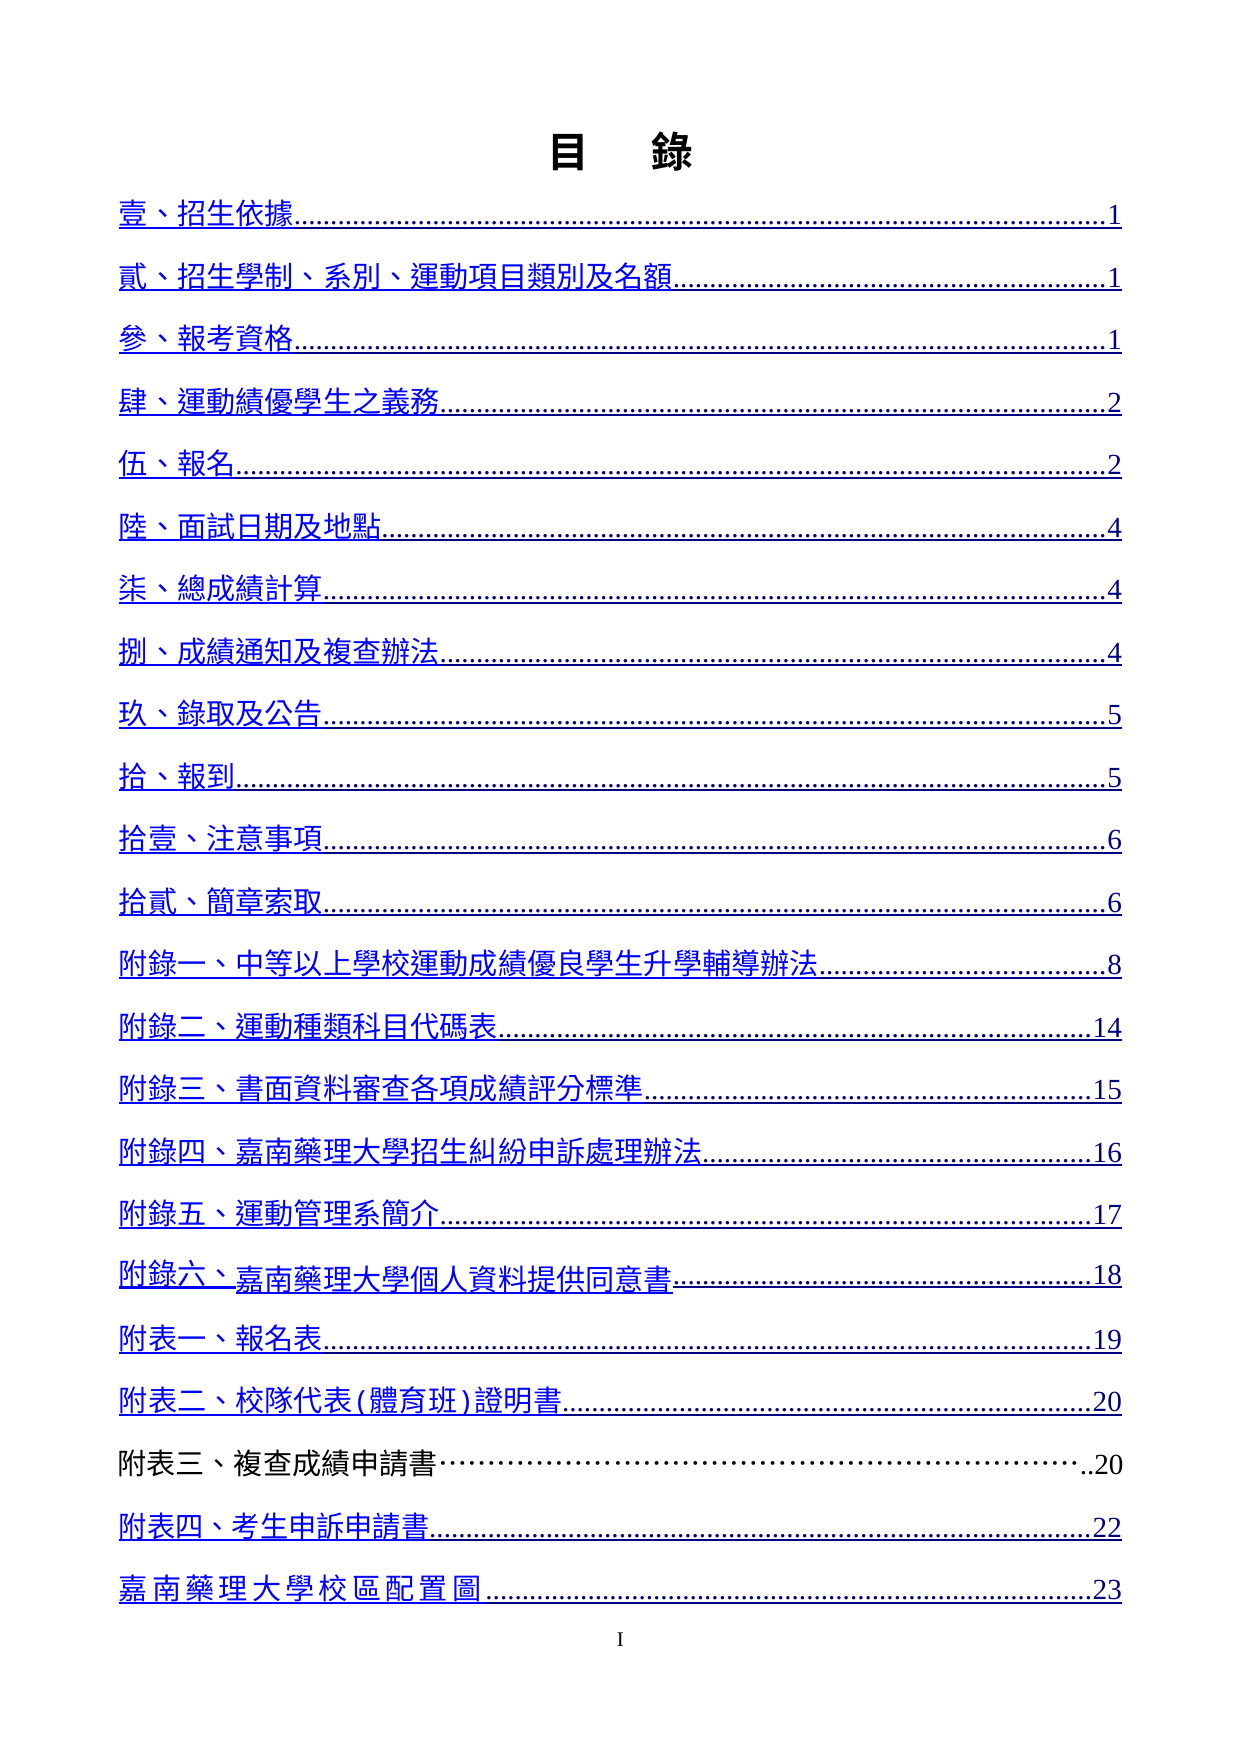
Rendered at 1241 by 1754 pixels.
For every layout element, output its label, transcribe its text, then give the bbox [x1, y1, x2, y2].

text 附錄三、書面資料審查各項成績評分標準 15 [89, 1045, 1152, 1108]
text 附錄一、中等以上學校運動成績優良學生升學輔導辦法 8 [89, 920, 1152, 983]
text 陸、面試日期及地點 4 [89, 483, 1152, 545]
text 捌、成績通知及複查辦法 4 [89, 608, 1152, 670]
text 玖、錄取及公告 5 [89, 670, 1152, 733]
text 拾貳、簡章索取 6 [89, 858, 1152, 920]
text 附表三、複查成績申請書…………………………………………………………..20 [89, 1420, 1152, 1483]
text 柒、總成績計算 4 [89, 545, 1152, 608]
text 壹、招生依據 1 [89, 170, 1152, 233]
text 目 錄 [89, 108, 1152, 170]
text 拾壹、注意事項 6 [89, 795, 1152, 858]
text 附表一、報名表 19 [89, 1295, 1152, 1358]
text 拾、報到 5 [89, 733, 1152, 795]
text 附表二、校隊代表(體育班)證明書 20 [89, 1358, 1152, 1420]
text 附錄四、嘉南藥理大學招生糾紛申訴處理辦法 16 [89, 1108, 1152, 1170]
text 肆、運動績優學生之義務 2 [89, 358, 1152, 420]
text 附表四、考生申訴申請書 22 [89, 1483, 1152, 1545]
text 附錄六、嘉南藥理大學個人資料提供同意書 18 [89, 1233, 1152, 1295]
text 附錄二、運動種類科目代碼表 14 [89, 983, 1152, 1045]
text 參、報考資格 1 [89, 295, 1152, 358]
text 附錄五、運動管理系簡介 17 [89, 1170, 1152, 1233]
text 伍、報名 2 [89, 420, 1152, 483]
text 嘉南藥理大學校區配置圖 23 [89, 1545, 1152, 1608]
text 貳、招生學制、系別、運動項目類別及名額 1 [89, 233, 1152, 295]
